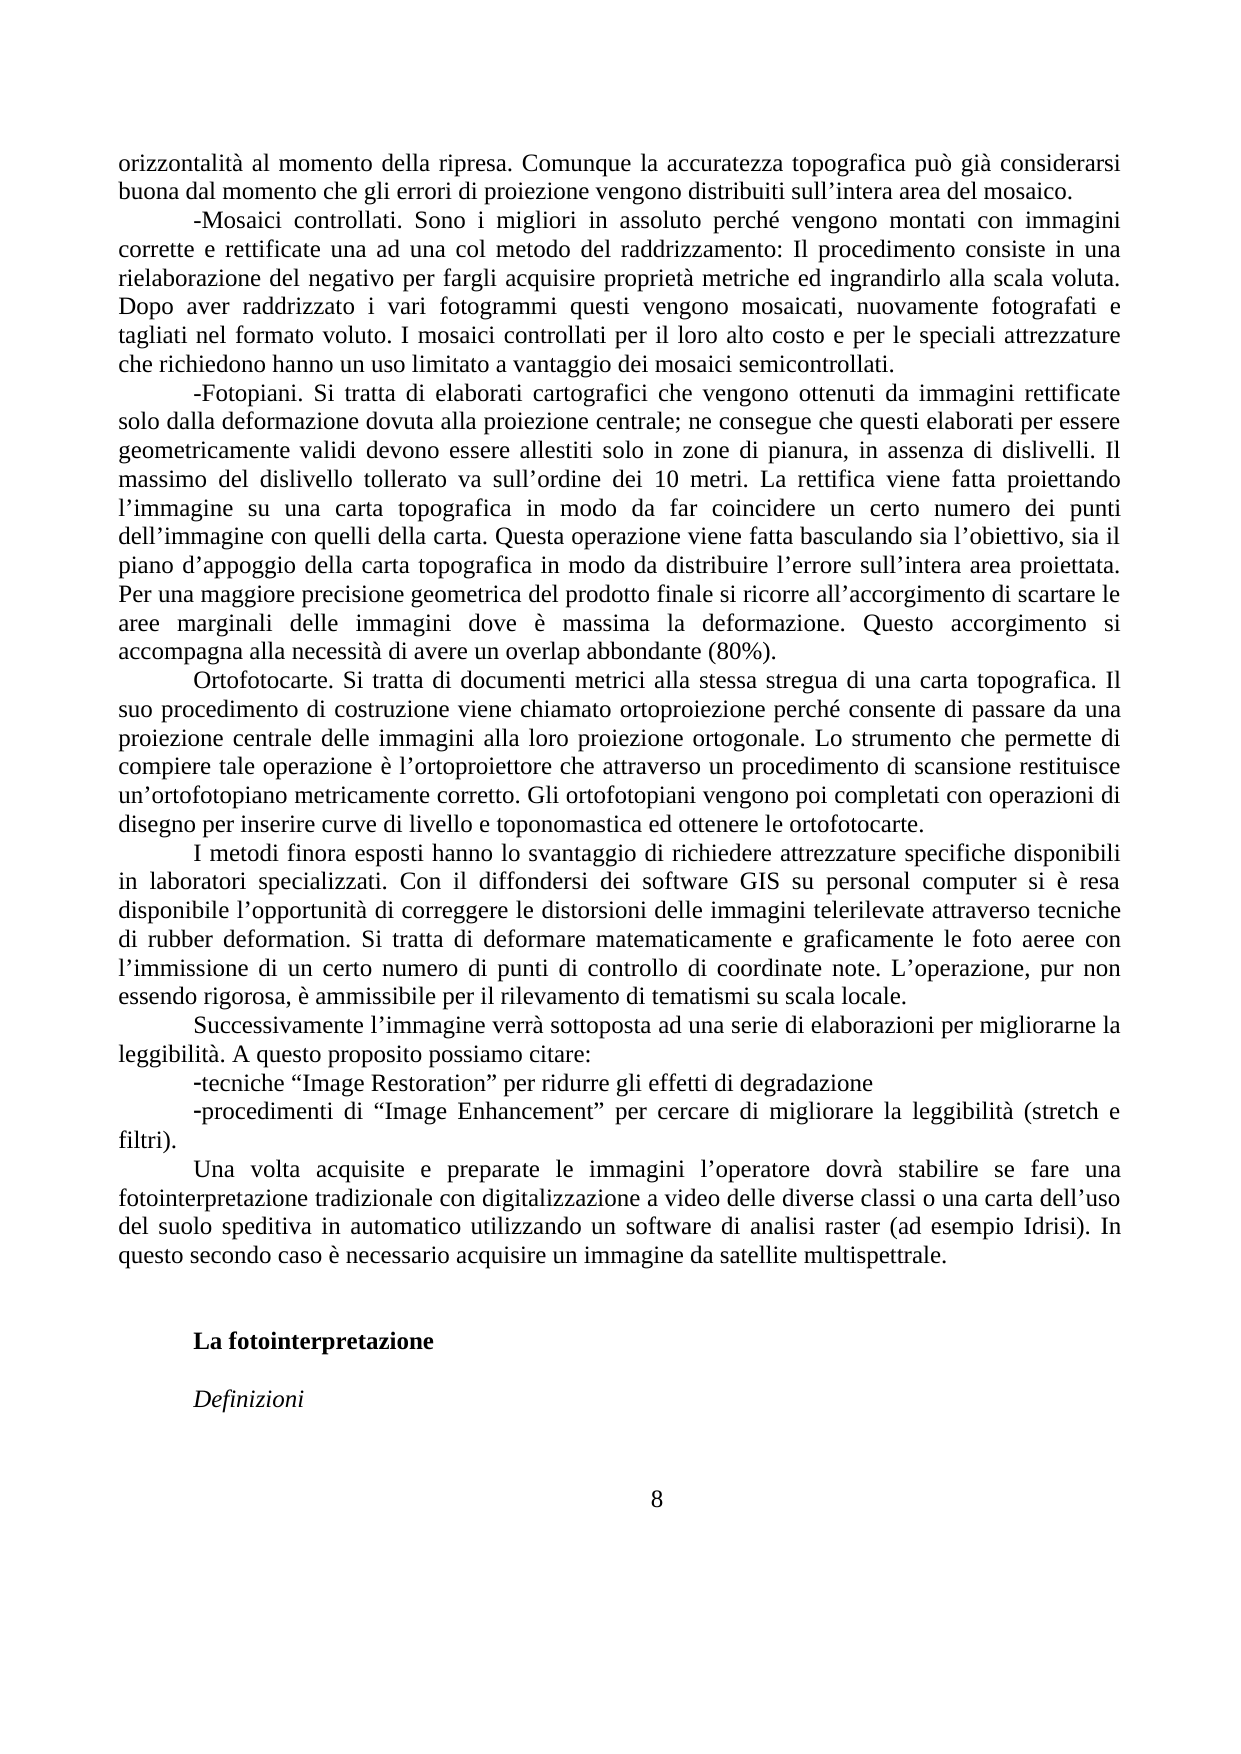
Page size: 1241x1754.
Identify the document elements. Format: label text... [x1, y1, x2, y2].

text Successivamente l’immagine verrà sottoposta ad una serie di elaborazioni per migliorarne la leggibilità. A questo proposito possiamo citare: [118, 1010, 1122, 1068]
list procedimenti di “Image Enhancement” per cercare di migliorare la leggibilità (stretch e filtri). [118, 1096, 1122, 1154]
list Mosaici controllati. Sono i migliori in assoluto perché vengono montati con immagini corrette e rettificate una ad una col metodo del raddrizzamento: Il procedimento consiste in una rielaborazione del negativo per fargli acquisire proprietà metriche ed ingrandirlo alla scala voluta. Dopo aver raddrizzato i vari fotogrammi questi vengono mosaicati, nuovamente fotografati e tagliati nel formato voluto. I mosaici controllati per il loro alto costo e per le speciali attrezzature che richiedono hanno un uso limitato a vantaggio dei mosaici semicontrollati. [118, 205, 1122, 378]
list tecniche “Image Restoration” per ridurre gli effetti di degradazione [118, 1068, 1122, 1096]
text Ortofotocarte. Si tratta di documenti metrici alla stessa stregua di una carta topografica. Il suo procedimento di costruzione viene chiamato ortoproiezione perché consente di passare da una proiezione centrale delle immagini alla loro proiezione ortogonale. Lo strumento che permette di compiere tale operazione è l’ortoproiettore che attraverso un procedimento di scansione restituisce un’ortofotopiano metricamente corretto. Gli ortofotopiani vengono poi completati con operazioni di disegno per inserire curve di livello e toponomastica ed ottenere le ortofotocarte. [118, 665, 1122, 838]
list orizzontalità al momento della ripresa. Comunque la accuratezza topografica può già considerarsi buona dal momento che gli errori di proiezione vengono distribuiti sull’intera area del mosaico. [118, 148, 1122, 205]
text Definizioni [118, 1384, 1122, 1413]
text La fotointerpretazione [118, 1326, 1122, 1355]
list Fotopiani. Si tratta di elaborati cartografici che vengono ottenuti da immagini rettificate solo dalla deformazione dovuta alla proiezione centrale; ne consegue che questi elaborati per essere geometricamente validi devono essere allestiti solo in zone di pianura, in assenza di dislivelli. Il massimo del dislivello tollerato va sull’ordine dei 10 metri. La rettifica viene fatta proiettando l’immagine su una carta topografica in modo da far coincidere un certo numero dei punti dell’immagine con quelli della carta. Questa operazione viene fatta basculando sia l’obiettivo, sia il piano d’appoggio della carta topografica in modo da distribuire l’errore sull’intera area proiettata. Per una maggiore precisione geometrica del prodotto finale si ricorre all’accorgimento di scartare le aree marginali delle immagini dove è massima la deformazione. Questo accorgimento si accompagna alla necessità di avere un overlap abbondante (80%). [118, 378, 1122, 665]
text I metodi finora esposti hanno lo svantaggio di richiedere attrezzature specifiche disponibili in laboratori specializzati. Con il diffondersi dei software GIS su personal computer si è resa disponibile l’opportunità di correggere le distorsioni delle immagini telerilevate attraverso tecniche di rubber deformation. Si tratta di deformare matematicamente e graficamente le foto aeree con l’immissione di un certo numero di punti di controllo di coordinate note. L’operazione, pur non essendo rigorosa, è ammissibile per il rilevamento di tematismi su scala locale. [118, 838, 1122, 1010]
text Una volta acquisite e preparate le immagini l’operatore dovrà stabilire se fare una fotointerpretazione tradizionale con digitalizzazione a video delle diverse classi o una carta dell’uso del suolo speditiva in automatico utilizzando un software di analisi raster (ad esempio Idrisi). In questo secondo caso è necessario acquisire un immagine da satellite multispettrale. [118, 1154, 1122, 1269]
